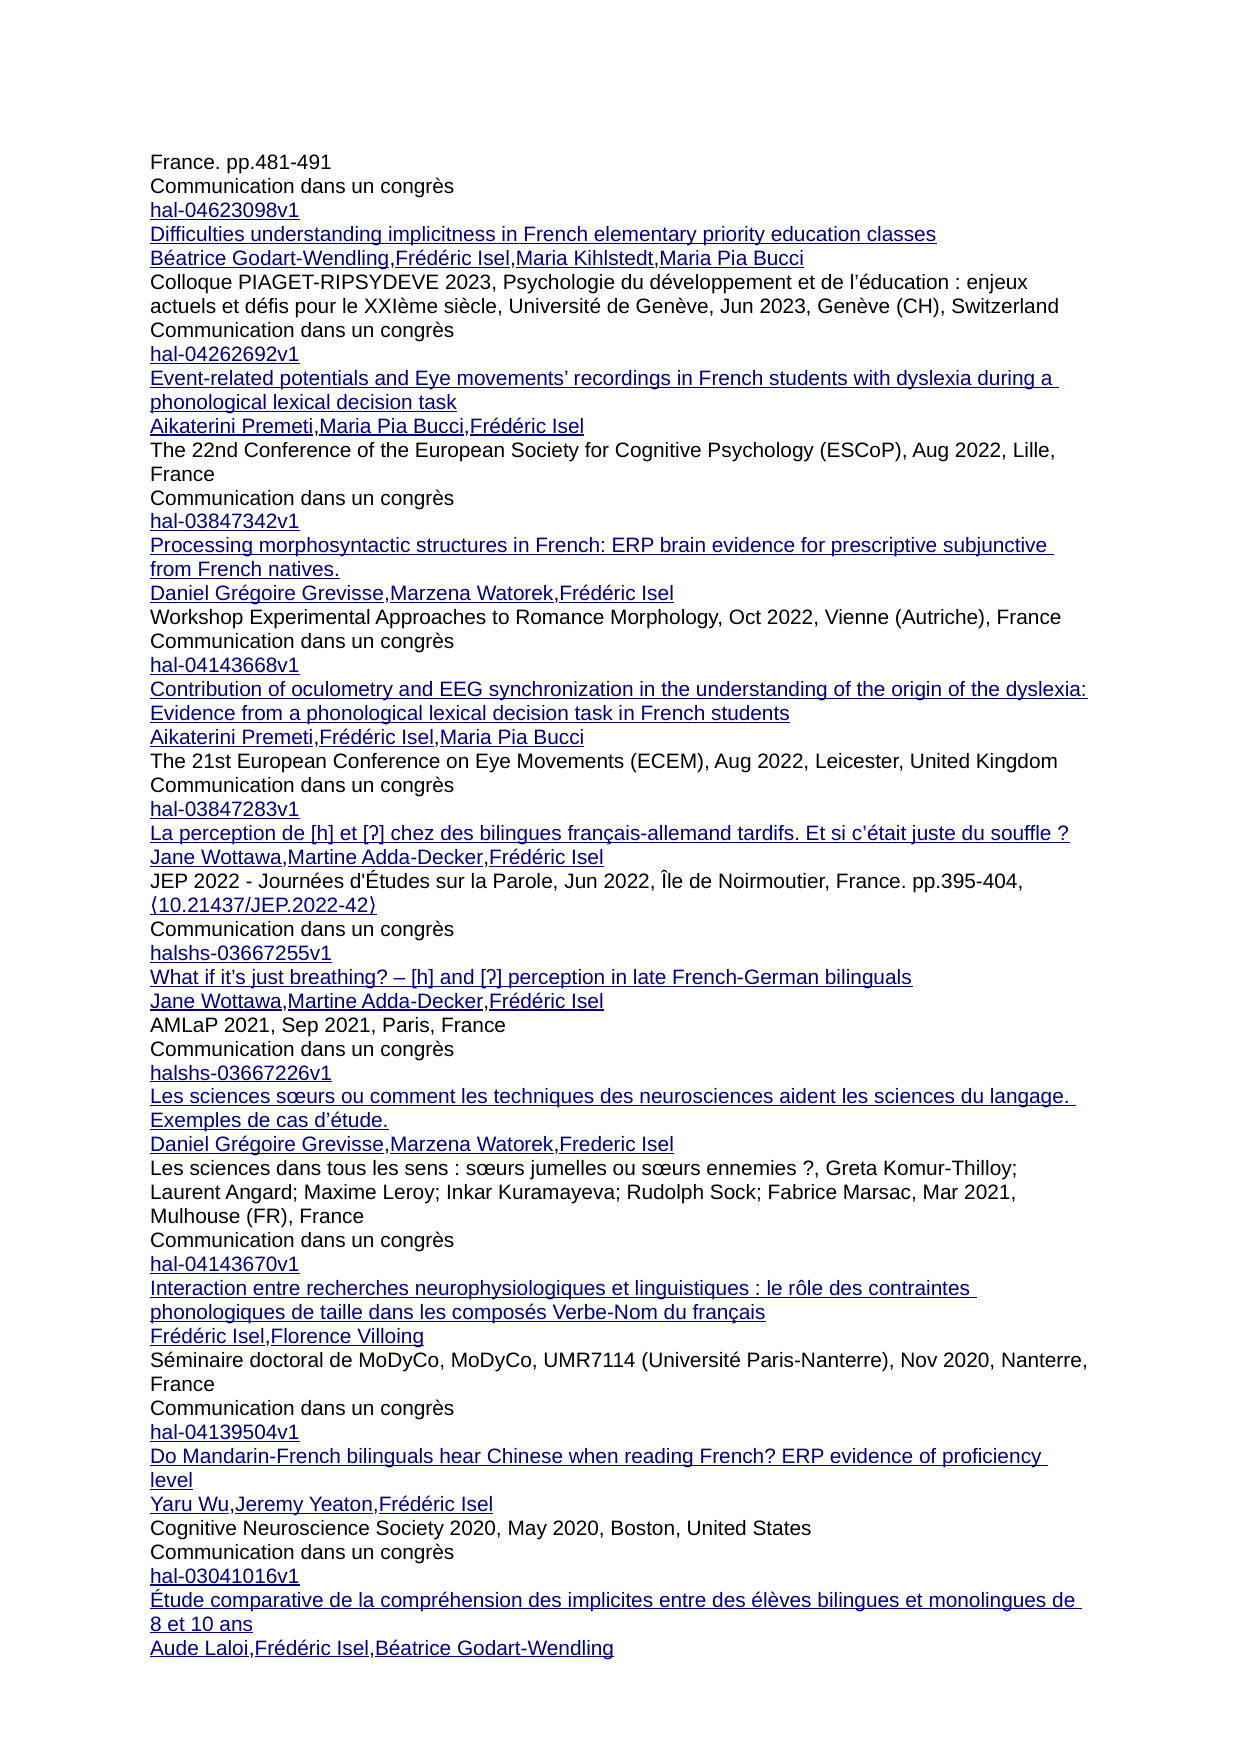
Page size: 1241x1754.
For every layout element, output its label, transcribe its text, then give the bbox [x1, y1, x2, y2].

table_cell Difficulties understanding implicitness in French elementary priority education classes Béatrice Godart-Wendling,Frédéric Isel,Maria Kihlstedt,Maria Pia Bucci Colloque PIAGET-RIPSYDEVE 2023, Psychologie du développement et de l’éducation : enjeux actuels et défis pour le XXIème siècle, Université de Genève, Jun 2023, Genève (CH), Switzerland Communication dans un congrès hal-04262692v1 [150, 222, 1090, 366]
table_cell Interaction entre recherches neurophysiologiques et linguistiques : le rôle des contraintes phonologiques de taille dans les composés Verbe-Nom du français Frédéric Isel,Florence Villoing Séminaire doctoral de MoDyCo, MoDyCo, UMR7114 (Université Paris-Nanterre), Nov 2020, Nanterre, France Communication dans un congrès hal-04139504v1 [150, 1276, 1090, 1444]
table_cell Event-related potentials and Eye movements’ recordings in French students with dyslexia during a phonological lexical decision task Aikaterini Premeti,Maria Pia Bucci,Frédéric Isel The 22nd Conference of the European Society for Cognitive Psychology (ESCoP), Aug 2022, Lille, France Communication dans un congrès hal-03847342v1 [150, 366, 1090, 533]
table_cell Processing morphosyntactic structures in French: ERP brain evidence for prescriptive subjunctive from French natives. Daniel Grégoire Grevisse,Marzena Watorek,Frédéric Isel Workshop Experimental Approaches to Romance Morphology, Oct 2022, Vienne (Autriche), France Communication dans un congrès hal-04143668v1 [150, 533, 1090, 677]
table_cell France. pp.481-491 Communication dans un congrès hal-04623098v1 [150, 150, 1090, 222]
table_cell What if it’s just breathing? – [h] and [ʔ] perception in late French-German bilinguals Jane Wottawa,Martine Adda-Decker,Frédéric Isel AMLaP 2021, Sep 2021, Paris, France Communication dans un congrès halshs-03667226v1 [150, 965, 1090, 1084]
table_cell Do Mandarin-French bilinguals hear Chinese when reading French? ERP evidence of proficiency level Yaru Wu,Jeremy Yeaton,Frédéric Isel Cognitive Neuroscience Society 2020, May 2020, Boston, United States Communication dans un congrès hal-03041016v1 [150, 1444, 1090, 1587]
table_cell Les sciences sœurs ou comment les techniques des neurosciences aident les sciences du langage. Exemples de cas d’étude. Daniel Grégoire Grevisse,Marzena Watorek,Frederic Isel Les sciences dans tous les sens : sœurs jumelles ou sœurs ennemies ?, Greta Komur-Thilloy; Laurent Angard; Maxime Leroy; Inkar Kuramayeva; Rudolph Sock; Fabrice Marsac, Mar 2021, Mulhouse (FR), France Communication dans un congrès hal-04143670v1 [150, 1084, 1090, 1276]
table_cell Étude comparative de la compréhension des implicites entre des élèves bilingues et monolingues de 8 et 10 ans Aude Laloi,Frédéric Isel,Béatrice Godart-Wendling [150, 1588, 1090, 1659]
table_cell La perception de [h] et [ʔ] chez des bilingues français-allemand tardifs. Et si c’était juste du souffle ? Jane Wottawa,Martine Adda-Decker,Frédéric Isel JEP 2022 - Journées d'Études sur la Parole, Jun 2022, Île de Noirmoutier, France. pp.395-404, ⟨10.21437/JEP.2022-42⟩ Communication dans un congrès halshs-03667255v1 [150, 821, 1090, 964]
table_cell Contribution of oculometry and EEG synchronization in the understanding of the origin of the dyslexia: Evidence from a phonological lexical decision task in French students Aikaterini Premeti,Frédéric Isel,Maria Pia Bucci The 21st European Conference on Eye Movements (ECEM), Aug 2022, Leicester, United Kingdom Communication dans un congrès hal-03847283v1 [150, 677, 1090, 821]
